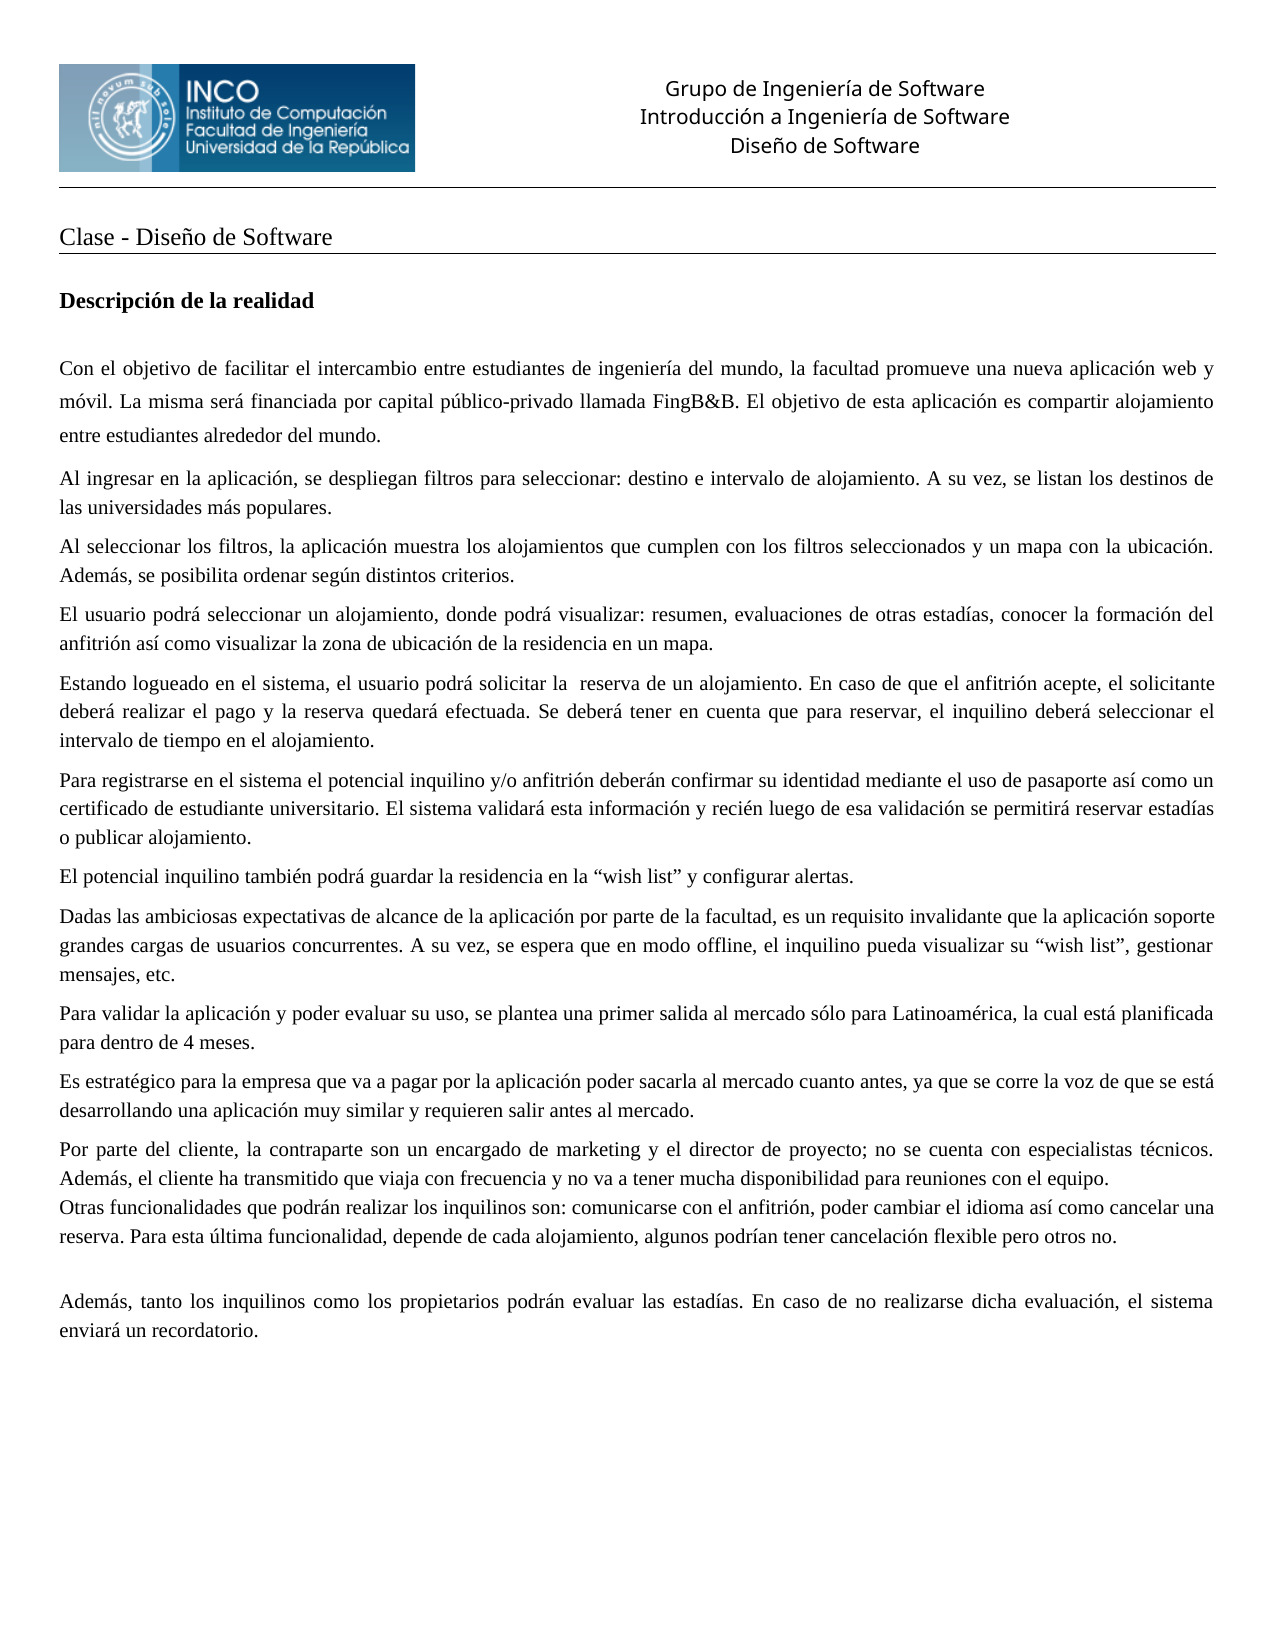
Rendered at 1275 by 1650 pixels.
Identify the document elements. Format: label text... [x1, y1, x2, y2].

text Otras funcionalidades que podrán realizar los inquilinos son: comunicarse con el anfitrión, poder cambiar el idioma así como cancelar una reserva. Para esta última funcionalidad, depende de cada alojamiento, algunos podrían tener cancelación flexible pero otros no. [59, 1195, 1216, 1248]
text Clase - Diseño de Software [59, 222, 1216, 253]
text Al seleccionar los filtros, la aplicación muestra los alojamientos que cumplen con los filtros seleccionados y un mapa con la ubicación. Además, se posibilita ordenar según distintos criterios. [59, 534, 1216, 587]
text Estando logueado en el sistema, el usuario podrá solicitar la reserva de un alojamiento. En caso de que el anfitrión acepte, el solicitante deberá realizar el pago y la reserva quedará efectuada. Se deberá tener en cuenta que para reservar, el inquilino deberá seleccionar el intervalo de tiempo en el alojamiento. [59, 671, 1216, 752]
text Para validar la aplicación y poder evaluar su uso, se plantea una primer salida al mercado sólo para Latinoamérica, la cual está planificada para dentro de 4 meses. [59, 1001, 1216, 1054]
text Es estratégico para la empresa que va a pagar por la aplicación poder sacarla al mercado cuanto antes, ya que se corre la voz de que se está desarrollando una aplicación muy similar y requieren salir antes al mercado. [59, 1069, 1216, 1122]
text El usuario podrá seleccionar un alojamiento, donde podrá visualizar: resumen, evaluaciones de otras estadías, conocer la formación del anfitrión así como visualizar la zona de ubicación de la residencia en un mapa. [59, 602, 1216, 655]
text El potencial inquilino también podrá guardar la residencia en la “wish list” y configurar alertas. [59, 864, 1216, 888]
text Por parte del cliente, la contraparte son un encargado de marketing y el director de proyecto; no se cuenta con especialistas técnicos. Además, el cliente ha transmitido que viaja con frecuencia y no va a tener mucha disponibilidad para reuniones con el equipo. [59, 1137, 1216, 1190]
text Dadas las ambiciosas expectativas de alcance de la aplicación por parte de la facultad, es un requisito invalidante que la aplicación soporte grandes cargas de usuarios concurrentes. A su vez, se espera que en modo offline, el inquilino pueda visualizar su “wish list”, gestionar mensajes, etc. [59, 904, 1216, 986]
picture [59, 64, 416, 172]
text Con el objetivo de facilitar el intercambio entre estudiantes de ingeniería del mundo, la facultad promueve una nueva aplicación web y móvil. La misma será financiada por capital público-privado llamada FingB&B. El objetivo de esta aplicación es compartir alojamiento entre estudiantes alrededor del mundo. [59, 323, 1216, 447]
text Al ingresar en la aplicación, se despliegan filtros para seleccionar: destino e intervalo de alojamiento. A su vez, se listan los destinos de las universidades más populares. [59, 466, 1216, 519]
text Además, tanto los inquilinos como los propietarios podrán evaluar las estadías. En caso de no realizarse dicha evaluación, el sistema enviará un recordatorio. [59, 1289, 1216, 1342]
text Para registrarse en el sistema el potencial inquilino y/o anfitrión deberán confirmar su identidad mediante el uso de pasaporte así como un certificado de estudiante universitario. El sistema validará esta información y recién luego de esa validación se permitirá reservar estadías o publicar alojamiento. [59, 767, 1216, 849]
text Descripción de la realidad [59, 287, 1216, 313]
